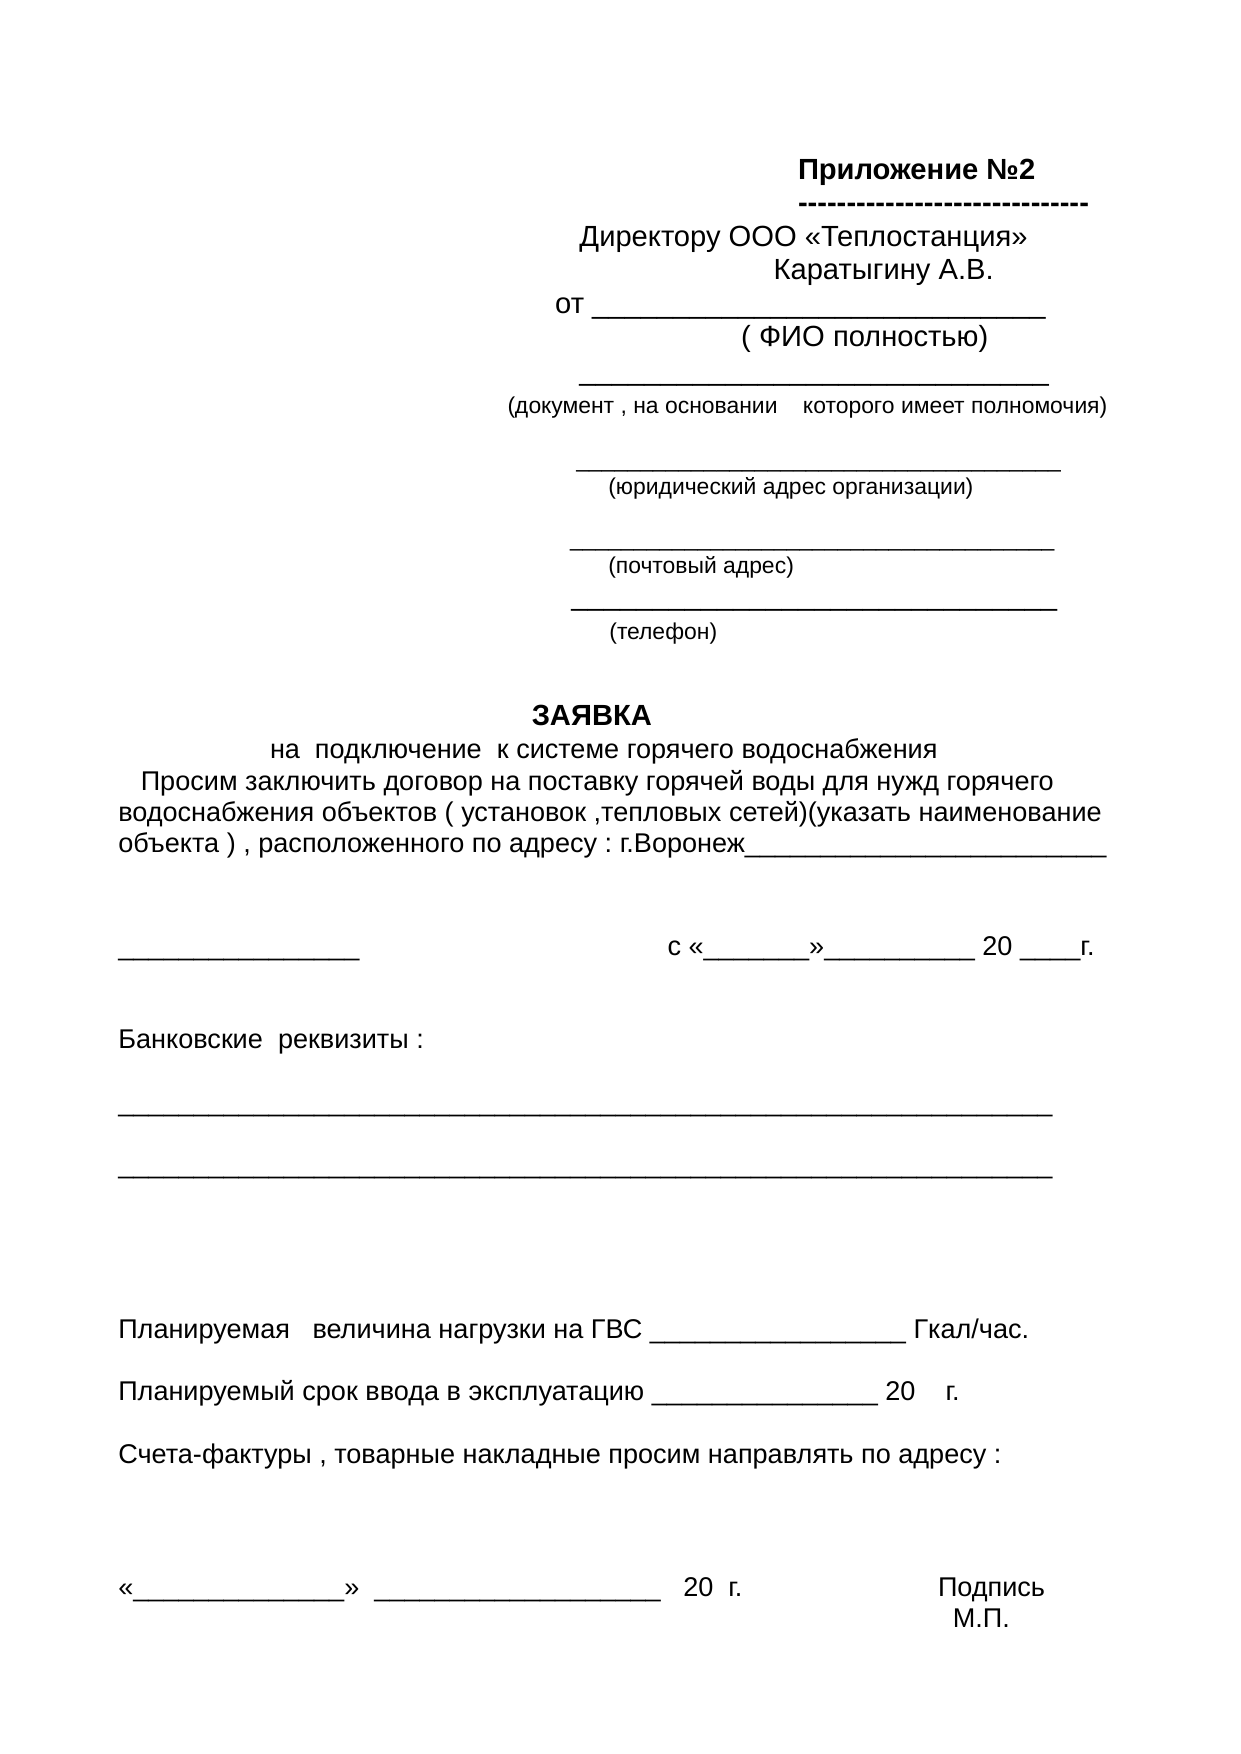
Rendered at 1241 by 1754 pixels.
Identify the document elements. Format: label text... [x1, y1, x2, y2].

text на подключение к системе горячего водоснабжения [118, 731, 1122, 765]
text (юридический адрес организации) [118, 473, 1122, 499]
text ______________________________________________________________ [118, 1148, 1122, 1179]
text (документ , на основании которого имеет полномочия) [118, 386, 1122, 420]
text Приложение №2 [118, 152, 1122, 185]
text (почтовый адрес) [118, 552, 1122, 578]
text «______________» ___________________ 20 г. Подпись [118, 1571, 1122, 1602]
text Счета-фактуры , товарные накладные просим направлять по адресу : [118, 1438, 1122, 1469]
text М.П. [118, 1602, 1122, 1634]
text (телефон) [118, 612, 1122, 645]
text ЗАЯВКА [118, 698, 1122, 731]
text ______________________________________ [118, 525, 1122, 552]
text Просим заключить договор на поставку горячей воды для нужд горячего водоснабжения объектов ( установок ,тепловых сетей)(указать наименование объекта ) , расположенного по адресу : г.Воронеж________________________ [118, 765, 1122, 859]
text ______________________________________ [118, 446, 1122, 473]
text _____________________________ [118, 353, 1122, 386]
text ( ФИО полностью) [118, 319, 1122, 353]
text Банковские реквизиты : [118, 1023, 1122, 1054]
text ------------------------------ [118, 185, 1122, 219]
text Директору ООО «Теплостанция» [118, 219, 1122, 252]
text от ____________________________ [118, 286, 1122, 319]
text ______________________________ [118, 578, 1122, 612]
text ______________________________________________________________ [118, 1086, 1122, 1117]
text ________________ с «_______»__________ 20 ____г. [118, 929, 1122, 961]
text Планируемый срок ввода в эксплуатацию _______________ 20 г. [118, 1375, 1122, 1407]
text Планируемая величина нагрузки на ГВС _________________ Гкал/час. [118, 1313, 1122, 1344]
text Каратыгину А.В. [118, 252, 1122, 286]
